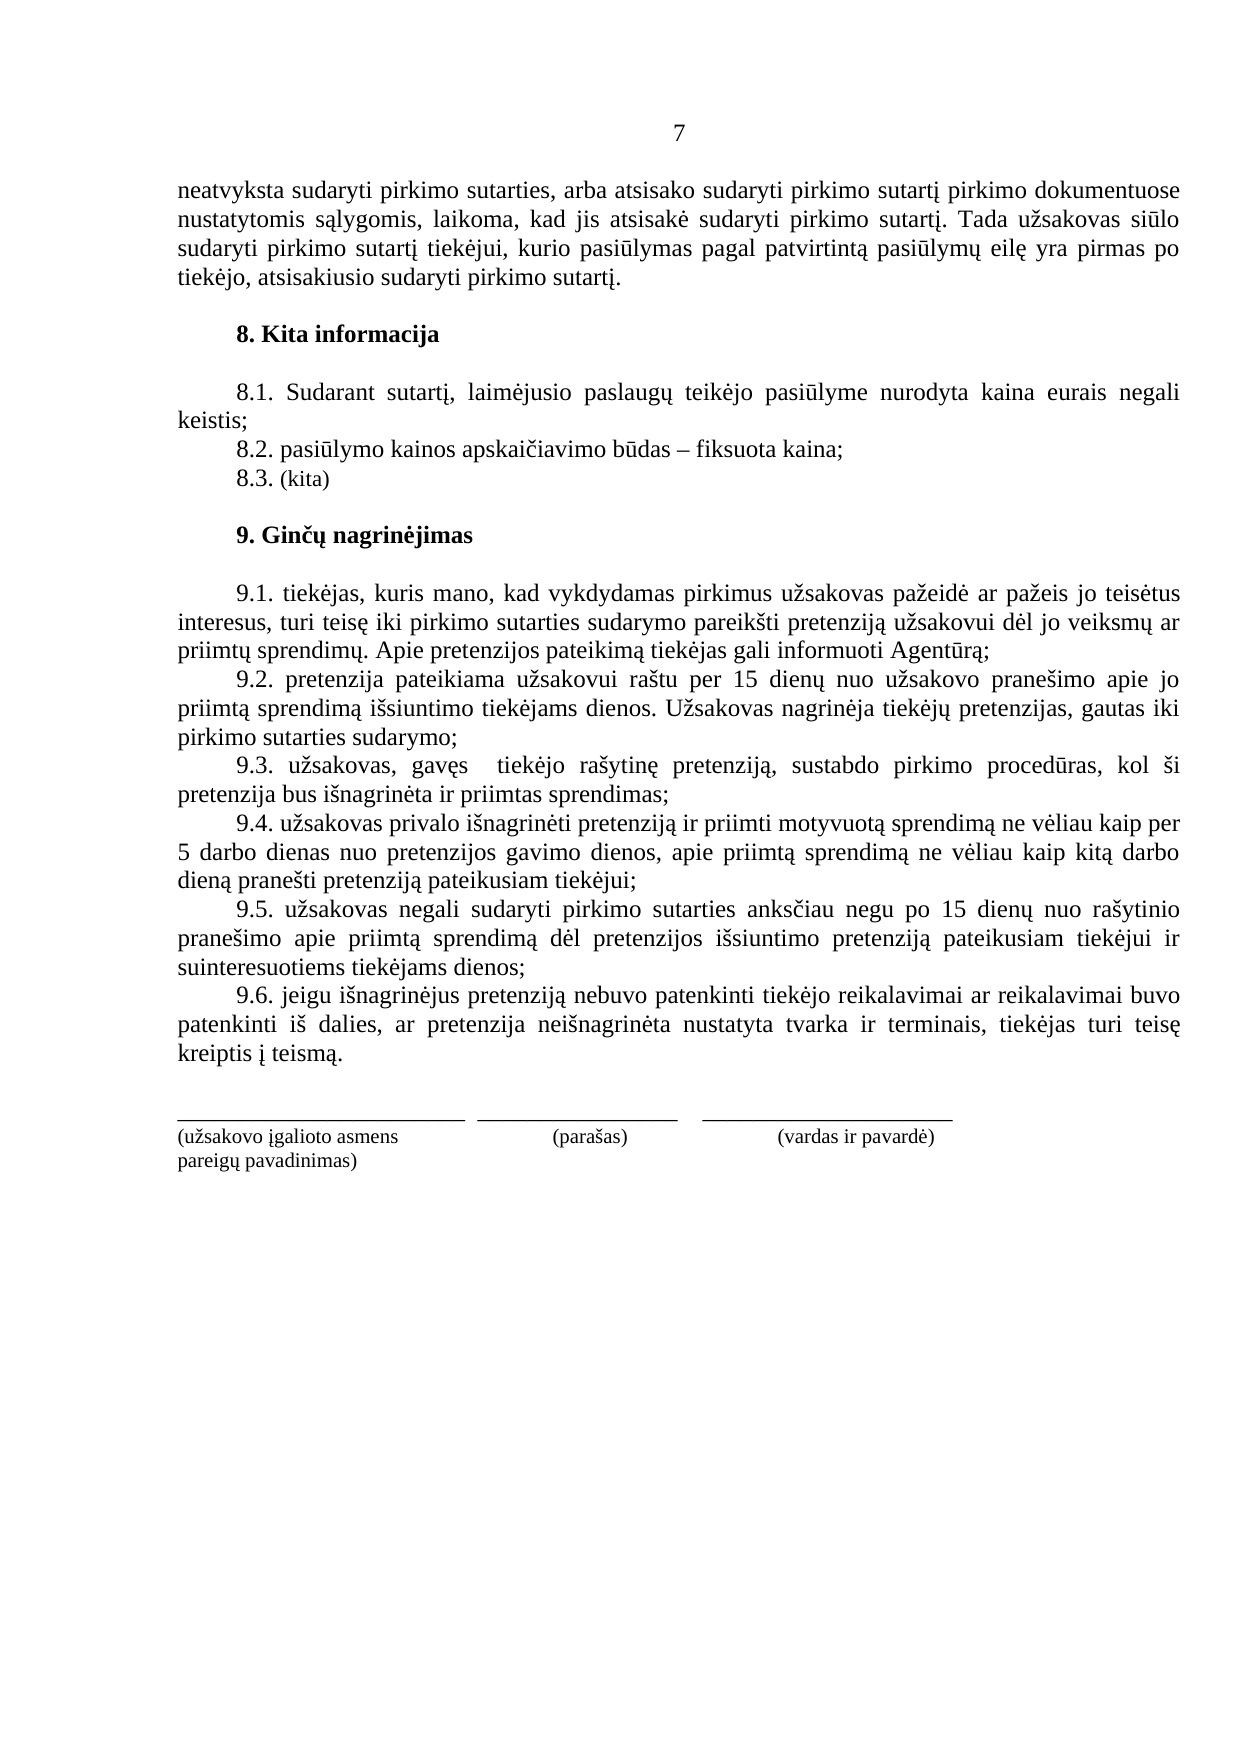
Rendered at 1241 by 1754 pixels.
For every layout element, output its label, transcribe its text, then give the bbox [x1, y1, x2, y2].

text 8. Kita informacija [177, 319, 1181, 348]
text 9.1. tiekėjas, kuris mano, kad vykdydamas pirkimus užsakovas pažeidė ar pažeis jo teisėtus interesus, turi teisę iki pirkimo sutarties sudarymo pareikšti pretenziją užsakovui dėl jo veiksmų ar priimtų sprendimų. Apie pretenzijos pateikimą tiekėjas gali informuoti Agentūrą; [177, 578, 1181, 664]
text pareigų pavadinimas) [177, 1148, 1181, 1172]
text 8.2. pasiūlymo kainos apskaičiavimo būdas – fiksuota kaina; [177, 434, 1181, 463]
text 9.6. jeigu išnagrinėjus pretenziją nebuvo patenkinti tiekėjo reikalavimai ar reikalavimai buvo patenkinti iš dalies, ar pretenzija neišnagrinėta nustatyta tvarka ir terminais, tiekėjas turi teisę kreiptis į teismą. [177, 981, 1181, 1067]
text neatvyksta sudaryti pirkimo sutarties, arba atsisako sudaryti pirkimo sutartį pirkimo dokumentuose nustatytomis sąlygomis, laikoma, kad jis atsisakė sudaryti pirkimo sutartį. Tada užsakovas siūlo sudaryti pirkimo sutartį tiekėjui, kurio pasiūlymas pagal patvirtintą pasiūlymų eilę yra pirmas po tiekėjo, atsisakiusio sudaryti pirkimo sutartį. [177, 176, 1181, 291]
text 8.1. Sudarant sutartį, laimėjusio paslaugų teikėjo pasiūlyme nurodyta kaina eurais negali keistis; [177, 377, 1181, 434]
text (užsakovo įgalioto asmens (parašas) (vardas ir pavardė) [177, 1124, 1181, 1148]
text 8.3. (kita) [177, 463, 1181, 492]
text 9.2. pretenzija pateikiama užsakovui raštu per 15 dienų nuo užsakovo pranešimo apie jo priimtą sprendimą išsiuntimo tiekėjams dienos. Užsakovas nagrinėja tiekėjų pretenzijas, gautas iki pirkimo sutarties sudarymo; [177, 664, 1181, 751]
text 9. Ginčų nagrinėjimas [177, 521, 1181, 549]
text 9.4. užsakovas privalo išnagrinėti pretenziją ir priimti motyvuotą sprendimą ne vėliau kaip per 5 darbo dienas nuo pretenzijos gavimo dienos, apie priimtą sprendimą ne vėliau kaip kitą darbo dieną pranešti pretenziją pateikusiam tiekėjui; [177, 808, 1181, 894]
text _______________________ ________________ ____________________ [177, 1096, 1181, 1124]
text 9.3. užsakovas, gavęs tiekėjo rašytinę pretenziją, sustabdo pirkimo procedūras, kol ši pretenzija bus išnagrinėta ir priimtas sprendimas; [177, 751, 1181, 808]
text 9.5. užsakovas negali sudaryti pirkimo sutarties anksčiau negu po 15 dienų nuo rašytinio pranešimo apie priimtą sprendimą dėl pretenzijos išsiuntimo pretenziją pateikusiam tiekėjui ir suinteresuotiems tiekėjams dienos; [177, 894, 1181, 981]
